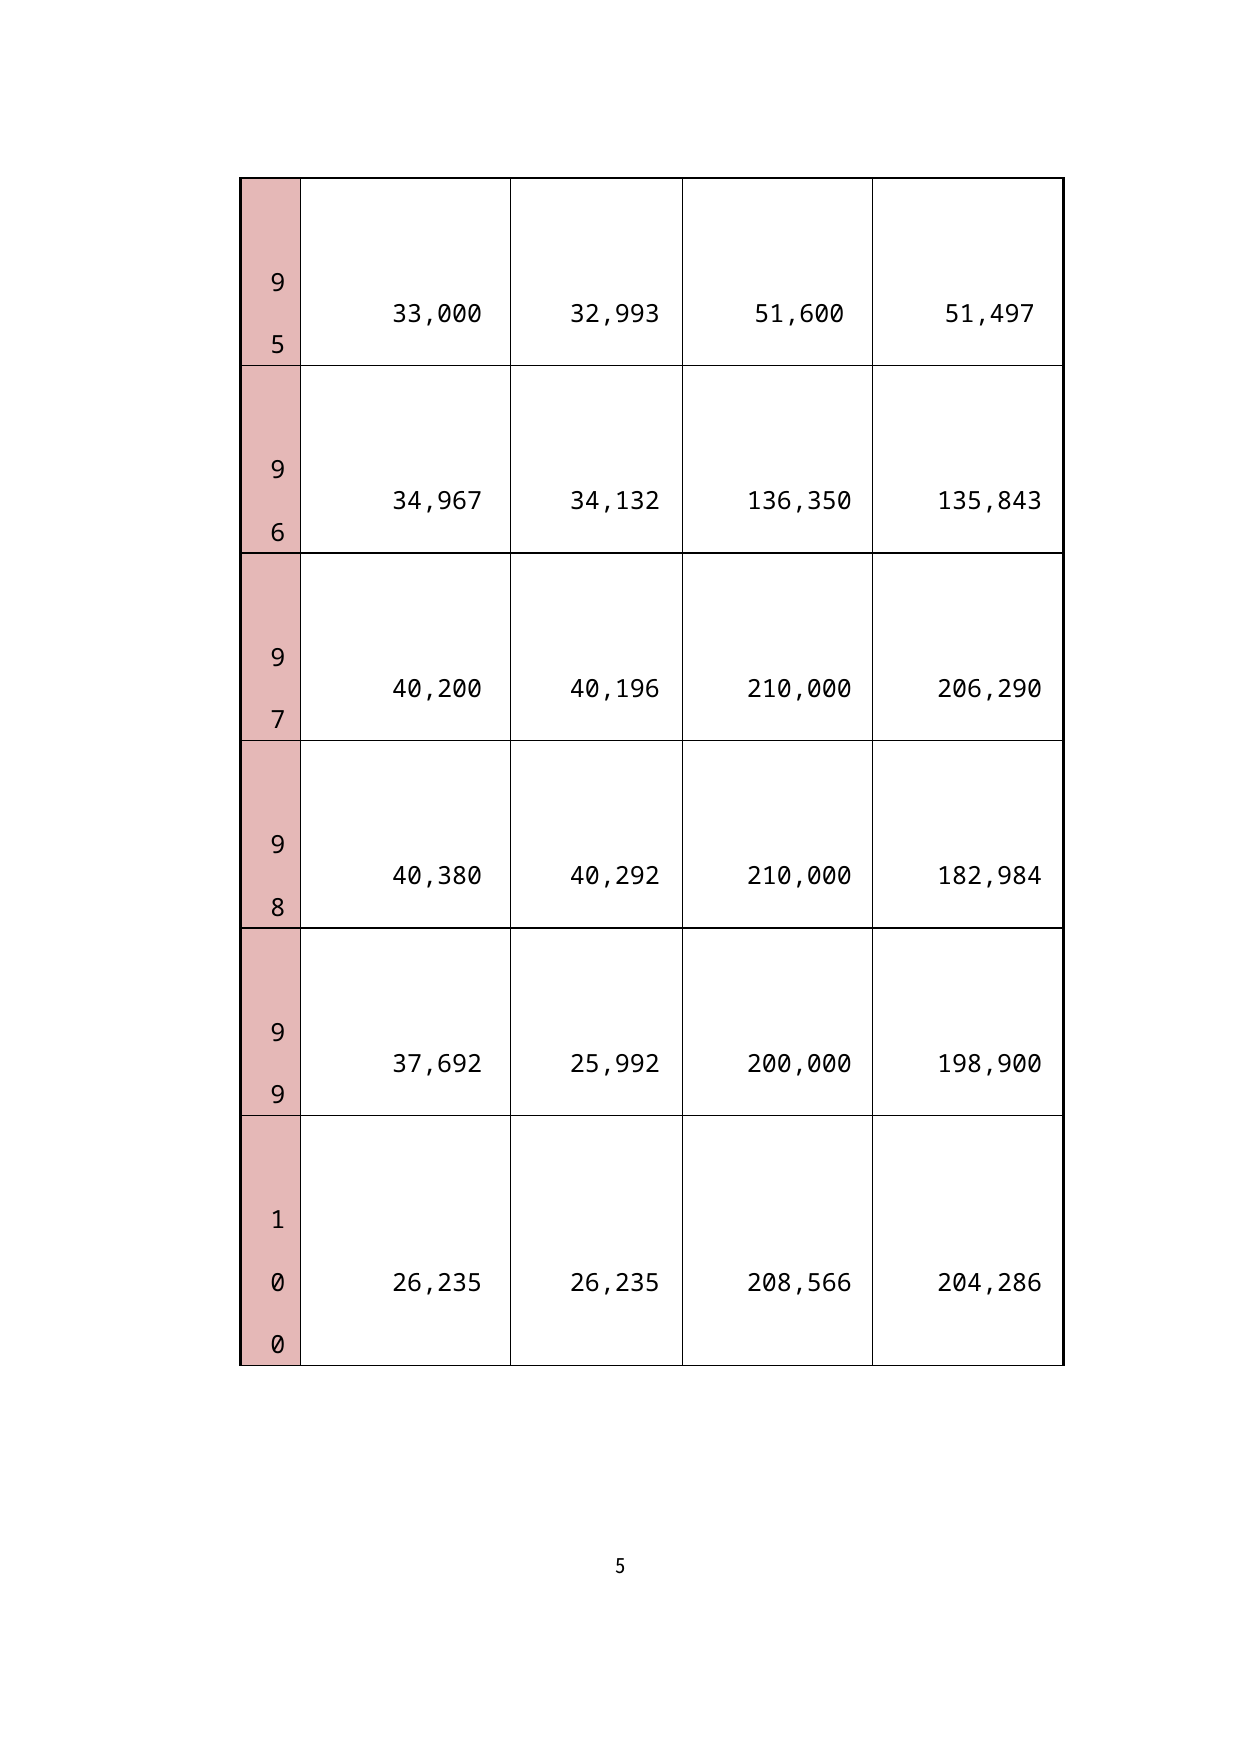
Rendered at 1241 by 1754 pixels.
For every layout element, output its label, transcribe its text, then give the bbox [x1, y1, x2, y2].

table_cell 135,843 [873, 366, 1062, 552]
table_cell 98 [242, 741, 300, 927]
table_cell 100 [242, 1116, 300, 1365]
table_cell 206,290 [873, 554, 1062, 740]
table_cell 40,380 [301, 741, 510, 927]
table_cell 51,497 [873, 179, 1062, 365]
table_cell 198,900 [873, 929, 1062, 1115]
table_cell 40,196 [511, 554, 682, 740]
table_cell 204,286 [873, 1116, 1062, 1365]
table_cell 210,000 [683, 554, 872, 740]
table_cell 97 [242, 554, 300, 740]
table_cell 26,235 [511, 1116, 682, 1365]
table_cell 34,132 [511, 366, 682, 552]
table_cell 34,967 [301, 366, 510, 552]
table_cell 33,000 [301, 179, 510, 365]
table_cell 208,566 [683, 1116, 872, 1365]
table_cell 95 [242, 179, 300, 365]
table_cell 182,984 [873, 741, 1062, 927]
table_cell 99 [242, 929, 300, 1115]
table_cell 25,992 [511, 929, 682, 1115]
table_cell 40,292 [511, 741, 682, 927]
table_cell 51,600 [683, 179, 872, 365]
table_cell 37,692 [301, 929, 510, 1115]
table_cell 210,000 [683, 741, 872, 927]
table_cell 200,000 [683, 929, 872, 1115]
table_cell 26,235 [301, 1116, 510, 1365]
table_cell 40,200 [301, 554, 510, 740]
table_cell 96 [242, 366, 300, 552]
table_cell 32,993 [511, 179, 682, 365]
table_cell 136,350 [683, 366, 872, 552]
